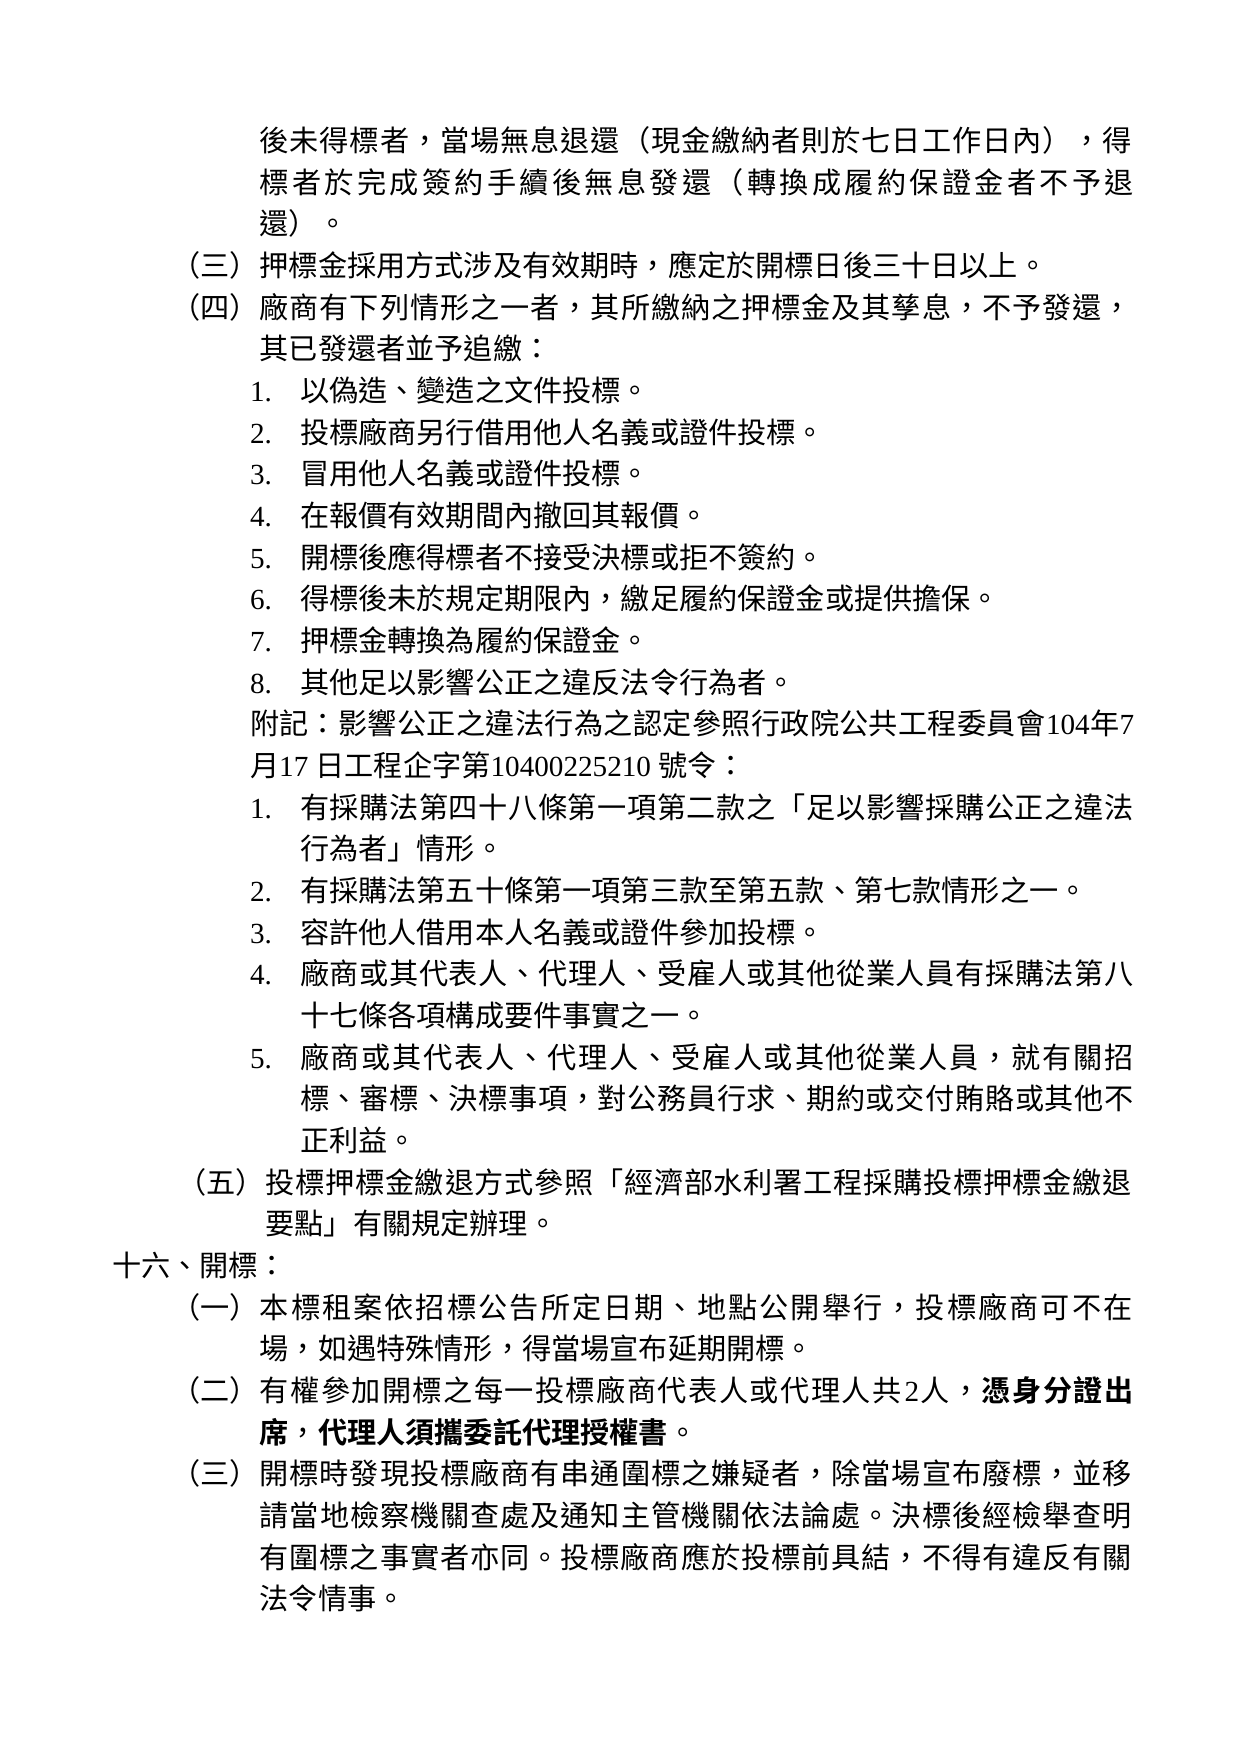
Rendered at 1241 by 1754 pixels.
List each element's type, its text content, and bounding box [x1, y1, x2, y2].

list 本標租案依招標公告所定日期、地點公開舉行，投標廠商可不在場，如遇特殊情形，得當場宣布延期開標。 [171, 1285, 1134, 1368]
list 得標後未於規定期限內，繳足履約保證金或提供擔保。 [250, 576, 1134, 618]
list 後未得標者，當場無息退還（現金繳納者則於七日工作日內），得標者於完成簽約手續後無息發還（轉換成履約保證金者不予退還）。 [171, 118, 1134, 243]
list 廠商或其代表人、代理人、受雇人或其他從業人員，就有關招標、審標、決標事項，對公務員行求、期約或交付賄賂或其他不正利益。 [250, 1035, 1134, 1160]
list 容許他人借用本人名義或證件參加投標。 [250, 910, 1134, 951]
list 有採購法第四十八條第一項第二款之「足以影響採購公正之違法行為者」情形。 [250, 785, 1134, 868]
list 其他足以影響公正之違反法令行為者。 [250, 660, 1134, 701]
text 附記：影響公正之違法行為之認定參照行政院公共工程委員會104年7 月17 日工程企字第10400225210 號令： [250, 701, 1134, 785]
list 投標廠商另行借用他人名義或證件投標。 [250, 410, 1134, 451]
list 有權參加開標之每一投標廠商代表人或代理人共2人，憑身分證出席，代理人須攜委託代理授權書。 [171, 1368, 1134, 1451]
list 開標： [112, 1243, 1134, 1285]
list 廠商或其代表人、代理人、受雇人或其他從業人員有採購法第八十七條各項構成要件事實之一。 [250, 951, 1134, 1035]
list 開標時發現投標廠商有串通圍標之嫌疑者，除當場宣布廢標，並移請當地檢察機關查處及通知主管機關依法論處。決標後經檢舉查明有圍標之事實者亦同。投標廠商應於投標前具結，不得有違反有關法令情事。 [171, 1451, 1134, 1618]
list 在報價有效期間內撤回其報價。 [250, 493, 1134, 535]
list 投標押標金繳退方式參照「經濟部水利署工程採購投標押標金繳退要點」有關規定辦理。 [177, 1160, 1134, 1243]
list 有採購法第五十條第一項第三款至第五款、第七款情形之一。 [250, 868, 1134, 910]
list 押標金轉換為履約保證金。 [250, 618, 1134, 660]
list 以偽造、變造之文件投標。 [250, 368, 1134, 410]
list 冒用他人名義或證件投標。 [250, 451, 1134, 493]
list 開標後應得標者不接受決標或拒不簽約。 [250, 535, 1134, 576]
list 押標金採用方式涉及有效期時，應定於開標日後三十日以上。 [171, 243, 1134, 285]
list 廠商有下列情形之一者，其所繳納之押標金及其孳息，不予發還，其已發還者並予追繳： [171, 285, 1134, 368]
